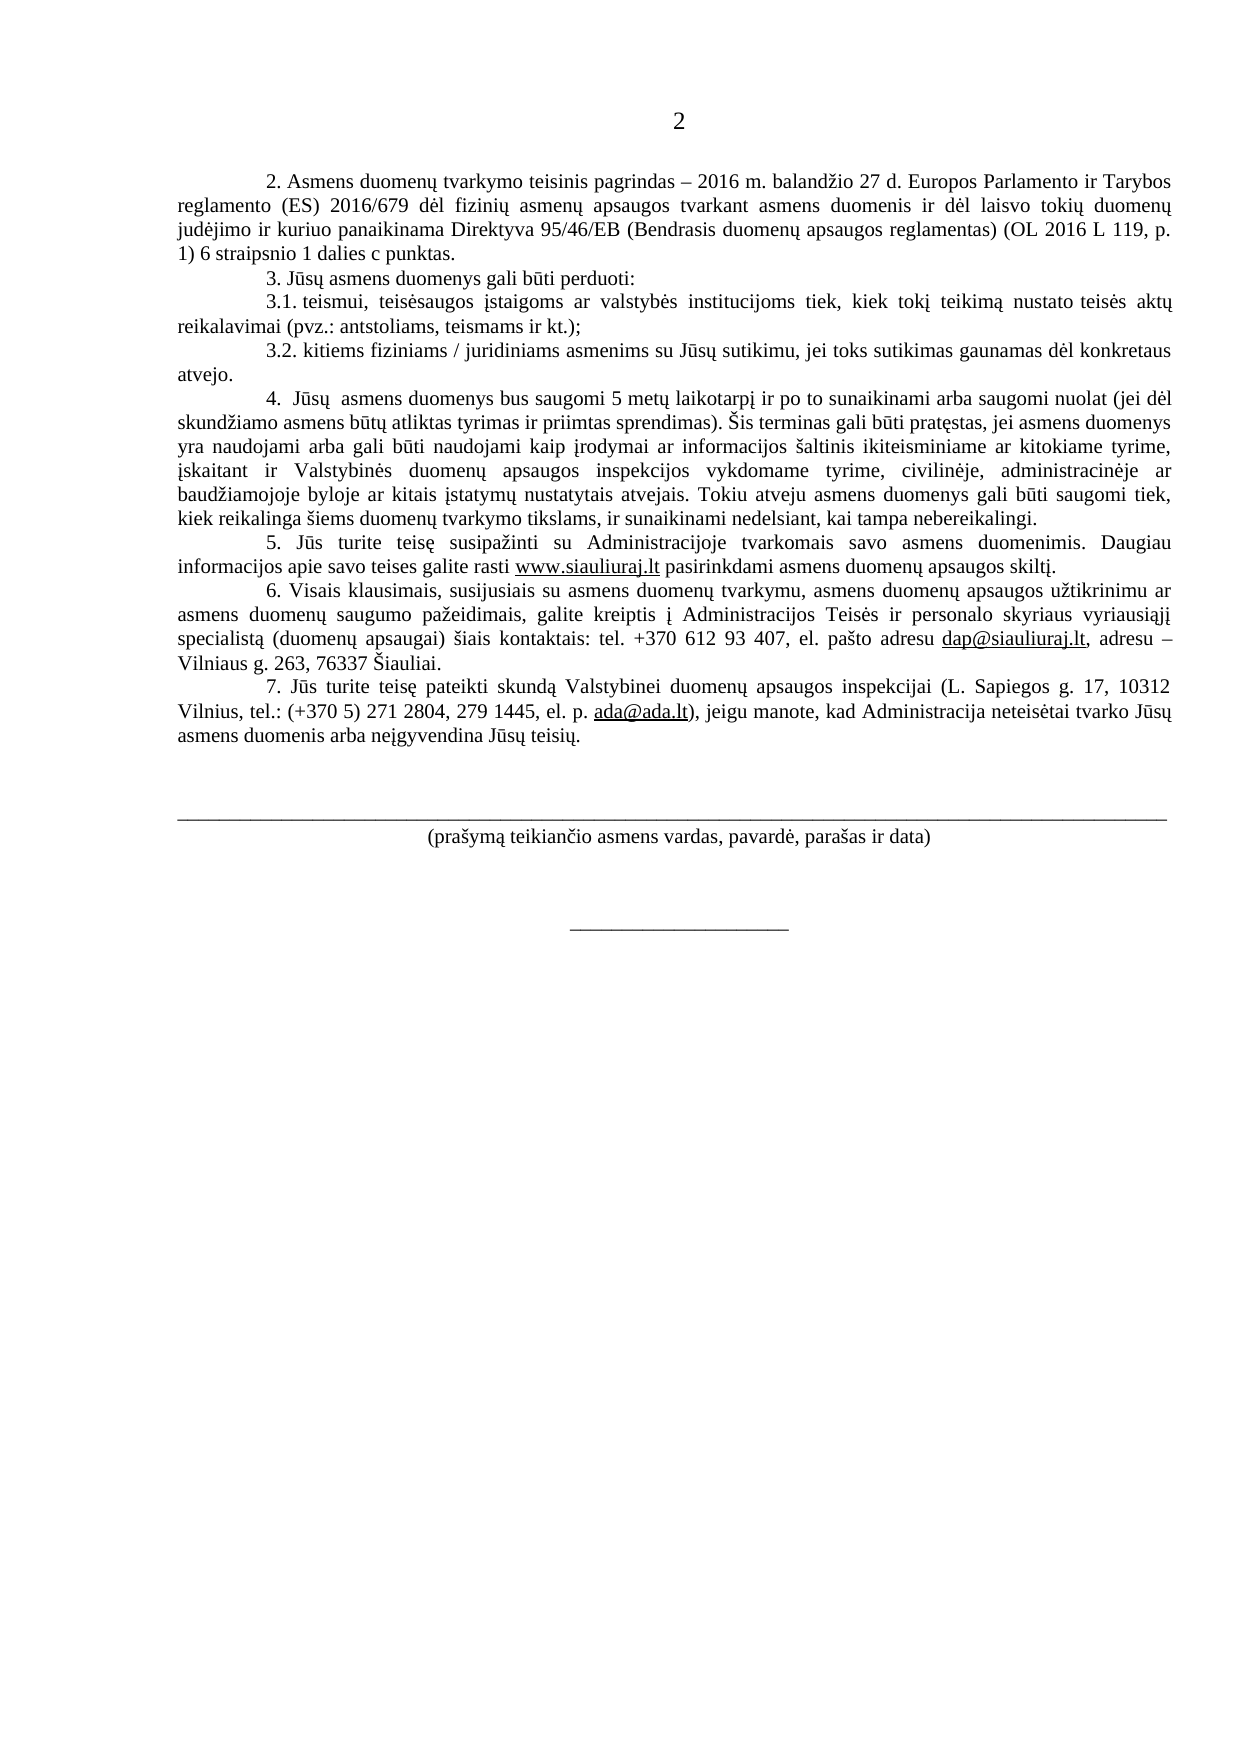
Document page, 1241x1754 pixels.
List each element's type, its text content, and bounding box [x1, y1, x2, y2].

text 3.2. kitiems fiziniams / juridiniams asmenims su Jūsų sutikimu, jei toks sutikimas gaunamas dėl konkretaus atvejo. [177, 338, 1172, 386]
text 3.1. teismui, teisėsaugos įstaigoms ar valstybės institucijoms tiek, kiek tokį teikimą nustato teisės aktų reikalavimai (pvz.: antstoliams, teismams ir kt.); [177, 289, 1172, 338]
text 4. Jūsų asmens duomenys bus saugomi 5 metų laikotarpį ir po to sunaikinami arba saugomi nuolat (jei dėl skundžiamo asmens būtų atliktas tyrimas ir priimtas sprendimas). Šis terminas gali būti pratęstas, jei asmens duomenys yra naudojami arba gali būti naudojami kaip įrodymai ar informacijos šaltinis ikiteisminiame ar kitokiame tyrime, įskaitant ir Valstybinės duomenų apsaugos inspekcijos vykdomame tyrime, civilinėje, administracinėje ar baudžiamojoje byloje ar kitais įstatymų nustatytais atvejais. Tokiu atveju asmens duomenys gali būti saugomi tiek, kiek reikalinga šiems duomenų tvarkymo tikslams, ir sunaikinami nedelsiant, kai tampa nebereikalingi. [177, 386, 1172, 530]
text 5. Jūs turite teisę susipažinti su Administracijoje tvarkomais savo asmens duomenimis. Daugiau informacijos apie savo teises galite rasti www.siauliuraj.lt pasirinkdami asmens duomenų apsaugos skiltį. [177, 530, 1172, 578]
text (prašymą teikiančio asmens vardas, pavardė, parašas ir data) [177, 823, 1181, 848]
text 2. Asmens duomenų tvarkymo teisinis pagrindas – 2016 m. balandžio 27 d. Europos Parlamento ir Tarybos reglamento (ES) 2016/679 dėl fizinių asmenų apsaugos tvarkant asmens duomenis ir dėl laisvo tokių duomenų judėjimo ir kuriuo panaikinama Direktyva 95/46/EB (Bendrasis duomenų apsaugos reglamentas) (OL 2016 L 119, p. 1) 6 straipsnio 1 dalies c punktas. [177, 169, 1172, 265]
text _______________________________________________________________________________________________ [177, 799, 1181, 823]
text 3. Jūsų asmens duomenys gali būti perduoti: [177, 265, 1172, 289]
text 7. Jūs turite teisę pateikti skundą Valstybinei duomenų apsaugos inspekcijai (L. Sapiegos g. 17, 10312 Vilnius, tel.: (+370 5) 271 2804, 279 1445, el. p. ada@ada.lt), jeigu manote, kad Administracija neteisėtai tvarko Jūsų asmens duomenis arba neįgyvendina Jūsų teisių. [177, 674, 1172, 747]
text 6. Visais klausimais, susijusiais su asmens duomenų tvarkymu, asmens duomenų apsaugos užtikrinimu ar asmens duomenų saugumo pažeidimais, galite kreiptis į Administracijos Teisės ir personalo skyriaus vyriausiąjį specialistą (duomenų apsaugai) šiais kontaktais: tel. +370 612 93 407, el. pašto adresu dap@siauliuraj.lt, adresu – Vilniaus g. 263, 76337 Šiauliai. [177, 578, 1172, 674]
text _____________________ [177, 906, 1181, 934]
